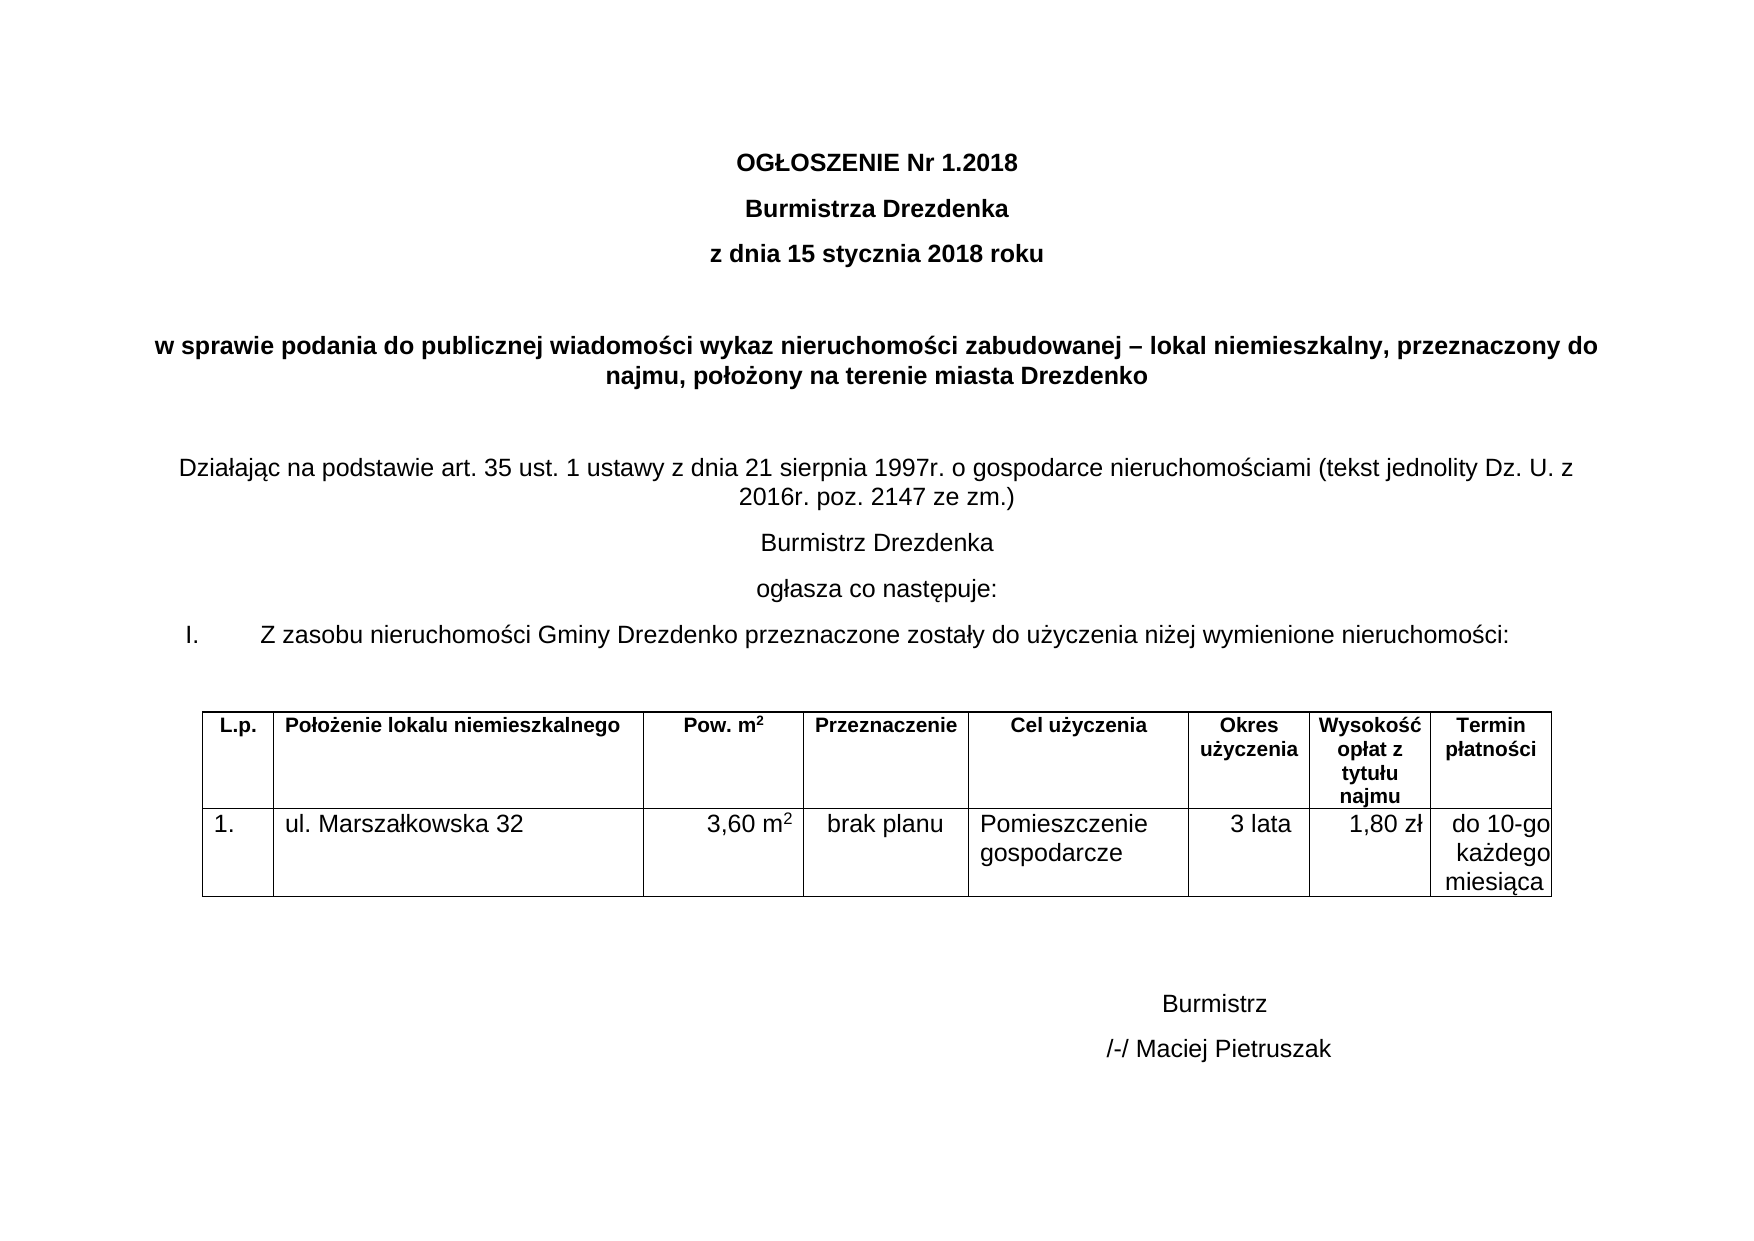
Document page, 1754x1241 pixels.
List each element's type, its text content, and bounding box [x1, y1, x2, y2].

table_header L.p. [203, 713, 273, 808]
table_header Wysokość opłat z tytułu najmu [1310, 713, 1430, 808]
text ogłasza co następuje: [148, 574, 1606, 602]
table_header Pow. m2 [644, 713, 803, 808]
table_cell 3,60 m2 [644, 809, 803, 896]
table_cell ul. Marszałkowska 32 [274, 809, 643, 896]
table_cell do 10-go każdego miesiąca [1431, 809, 1551, 896]
table_cell 3 lata [1189, 809, 1309, 896]
text Działając na podstawie art. 35 ust. 1 ustawy z dnia 21 sierpnia 1997r. o gospodarce nieruchomościami (tekst jednolity Dz. U. z 2016r. poz. 2147 ze zm.) [148, 452, 1606, 511]
table_cell Pomieszczenie gospodarcze [969, 809, 1188, 896]
text w sprawie podania do publicznej wiadomości wykaz nieruchomości zabudowanej – lokal niemieszkalny, przeznaczony do najmu, położony na terenie miasta Drezdenko [148, 331, 1606, 389]
text OGŁOSZENIE Nr 1.2018 [148, 148, 1606, 176]
table_cell 1,80 zł [1310, 809, 1430, 896]
table_header Przeznaczenie [804, 713, 968, 808]
text Burmistrz [1033, 988, 1606, 1017]
list Z zasobu nieruchomości Gminy Drezdenko przeznaczone zostały do użyczenia niżej wymienione nieruchomości: [185, 619, 1606, 648]
table_cell 1. [203, 809, 273, 896]
text Burmistrz Drezdenka [148, 528, 1606, 556]
text Burmistrza Drezdenka [148, 193, 1606, 222]
table_header Cel użyczenia [969, 713, 1188, 808]
table_header Okres użyczenia [1189, 713, 1309, 808]
table_cell brak planu [804, 809, 968, 896]
text z dnia 15 stycznia 2018 roku [148, 239, 1606, 268]
table_header Termin płatności [1431, 713, 1551, 808]
text /-/ Maciej Pietruszak [1033, 1034, 1606, 1063]
table_header Położenie lokalu niemieszkalnego [274, 713, 643, 808]
